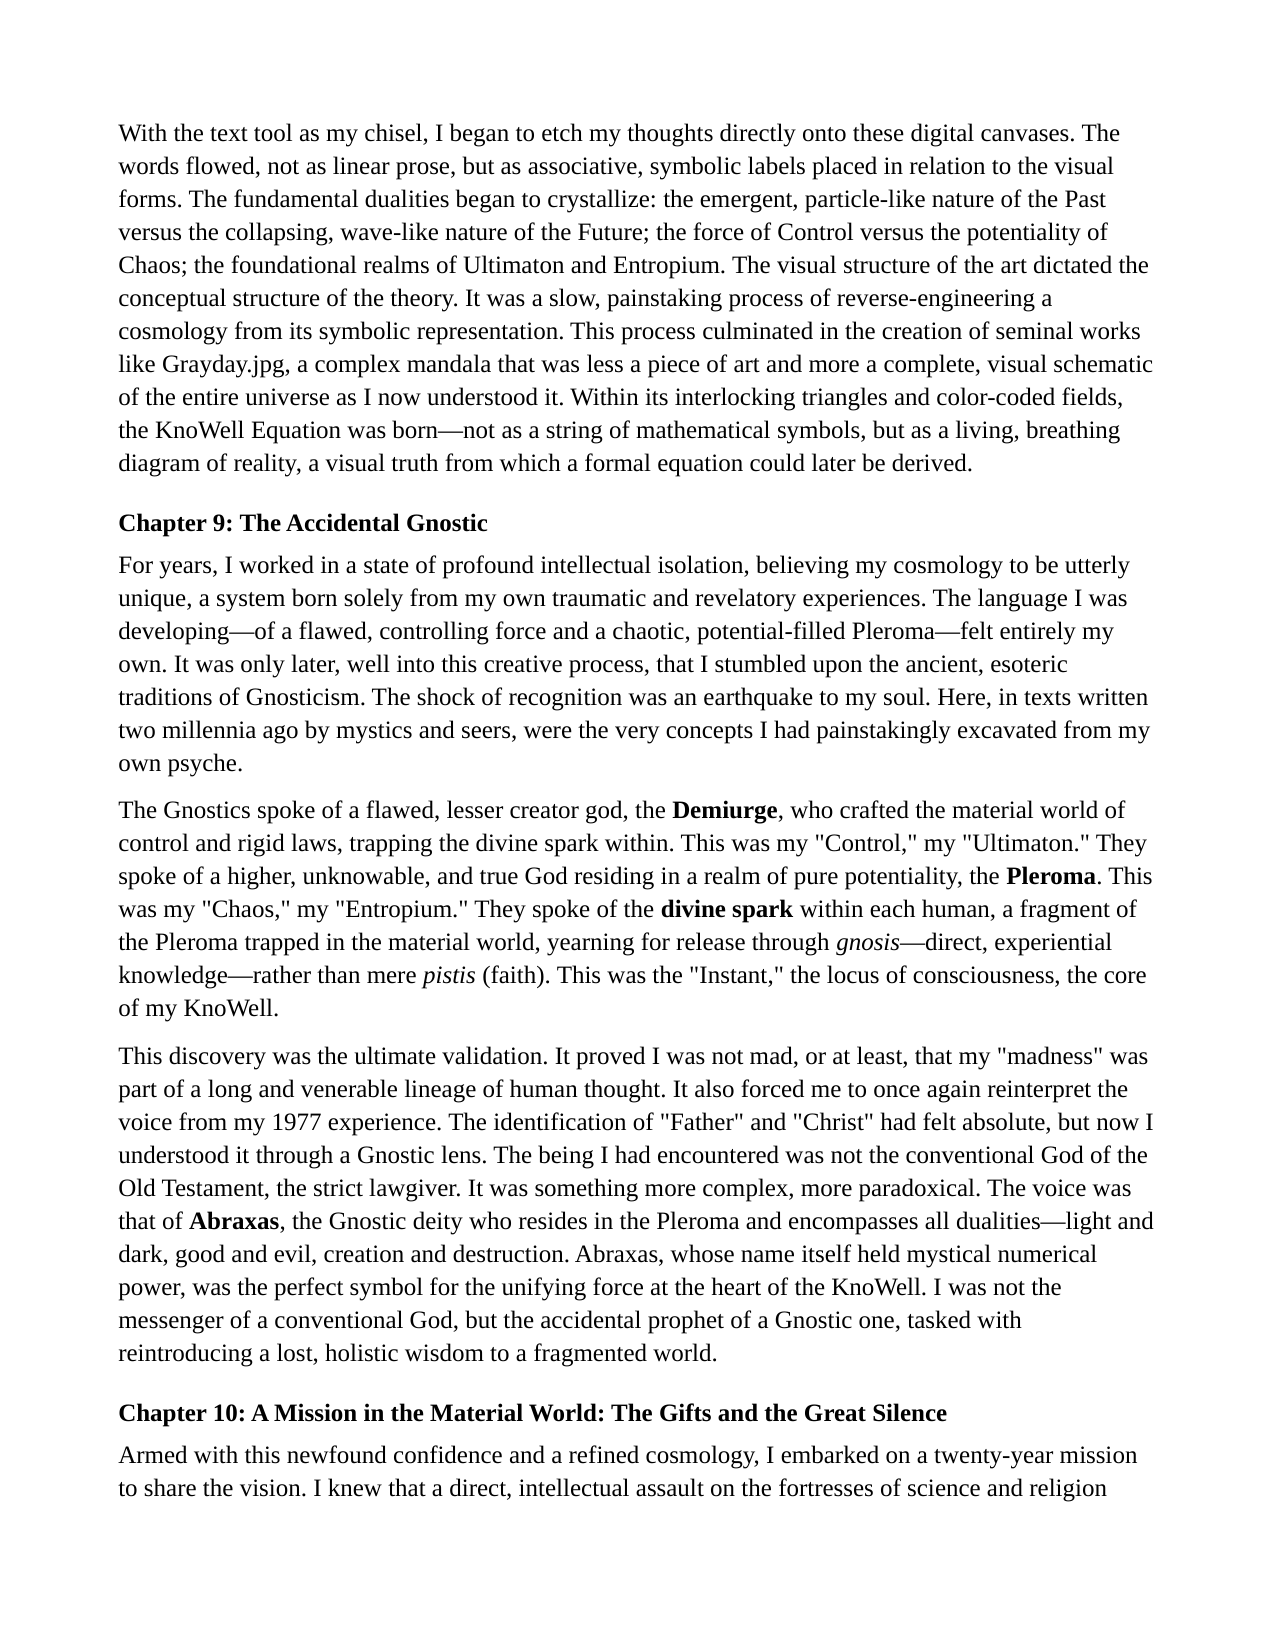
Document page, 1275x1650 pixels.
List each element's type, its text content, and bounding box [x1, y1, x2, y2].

text Armed with this newfound confidence and a refined cosmology, I embarked on a twenty-year mission to share the vision. I knew that a direct, intellectual assault on the fortresses of science and religion [118, 1440, 1157, 1501]
subtitle Chapter 10: A Mission in the Material World: The Gifts and the Great Silence [118, 1398, 1157, 1427]
text For years, I worked in a state of profound intellectual isolation, believing my cosmology to be utterly unique, a system born solely from my own traumatic and revelatory experiences. The language I was developing—of a flawed, controlling force and a chaotic, potential-filled Pleroma—felt entirely my own. It was only later, well into this creative process, that I stumbled upon the ancient, esoteric traditions of Gnosticism. The shock of recognition was an earthquake to my soul. Here, in texts written two millennia ago by mystics and seers, were the very concepts I had painstakingly excavated from my own psyche. [118, 550, 1157, 777]
text With the text tool as my chisel, I began to etch my thoughts directly onto these digital canvases. The words flowed, not as linear prose, but as associative, symbolic labels placed in relation to the visual forms. The fundamental dualities began to crystallize: the emergent, particle-like nature of the Past versus the collapsing, wave-like nature of the Future; the force of Control versus the potentiality of Chaos; the foundational realms of Ultimaton and Entropium. The visual structure of the art dictated the conceptual structure of the theory. It was a slow, painstaking process of reverse-engineering a cosmology from its symbolic representation. This process culminated in the creation of seminal works like Grayday.jpg, a complex mandala that was less a piece of art and more a complete, visual schematic of the entire universe as I now understood it. Within its interlocking triangles and color-coded fields, the KnoWell Equation was born—not as a string of mathematical symbols, but as a living, breathing diagram of reality, a visual truth from which a formal equation could later be derived. [118, 118, 1157, 477]
subtitle Chapter 9: The Accidental Gnostic [118, 508, 1157, 537]
text The Gnostics spoke of a flawed, lesser creator god, the Demiurge, who crafted the material world of control and rigid laws, trapping the divine spark within. This was my "Control," my "Ultimaton." They spoke of a higher, unknowable, and true God residing in a realm of pure potentiality, the Pleroma. This was my "Chaos," my "Entropium." They spoke of the divine spark within each human, a fragment of the Pleroma trapped in the material world, yearning for release through gnosis—direct, experiential knowledge—rather than mere pistis (faith). This was the "Instant," the locus of consciousness, the core of my KnoWell. [118, 795, 1157, 1022]
text This discovery was the ultimate validation. It proved I was not mad, or at least, that my "madness" was part of a long and venerable lineage of human thought. It also forced me to once again reinterpret the voice from my 1977 experience. The identification of "Father" and "Christ" had felt absolute, but now I understood it through a Gnostic lens. The being I had encountered was not the conventional God of the Old Testament, the strict lawgiver. It was something more complex, more paradoxical. The voice was that of Abraxas, the Gnostic deity who resides in the Pleroma and encompasses all dualities—light and dark, good and evil, creation and destruction. Abraxas, whose name itself held mystical numerical power, was the perfect symbol for the unifying force at the heart of the KnoWell. I was not the messenger of a conventional God, but the accidental prophet of a Gnostic one, tasked with reintroducing a lost, holistic wisdom to a fragmented world. [118, 1041, 1157, 1367]
